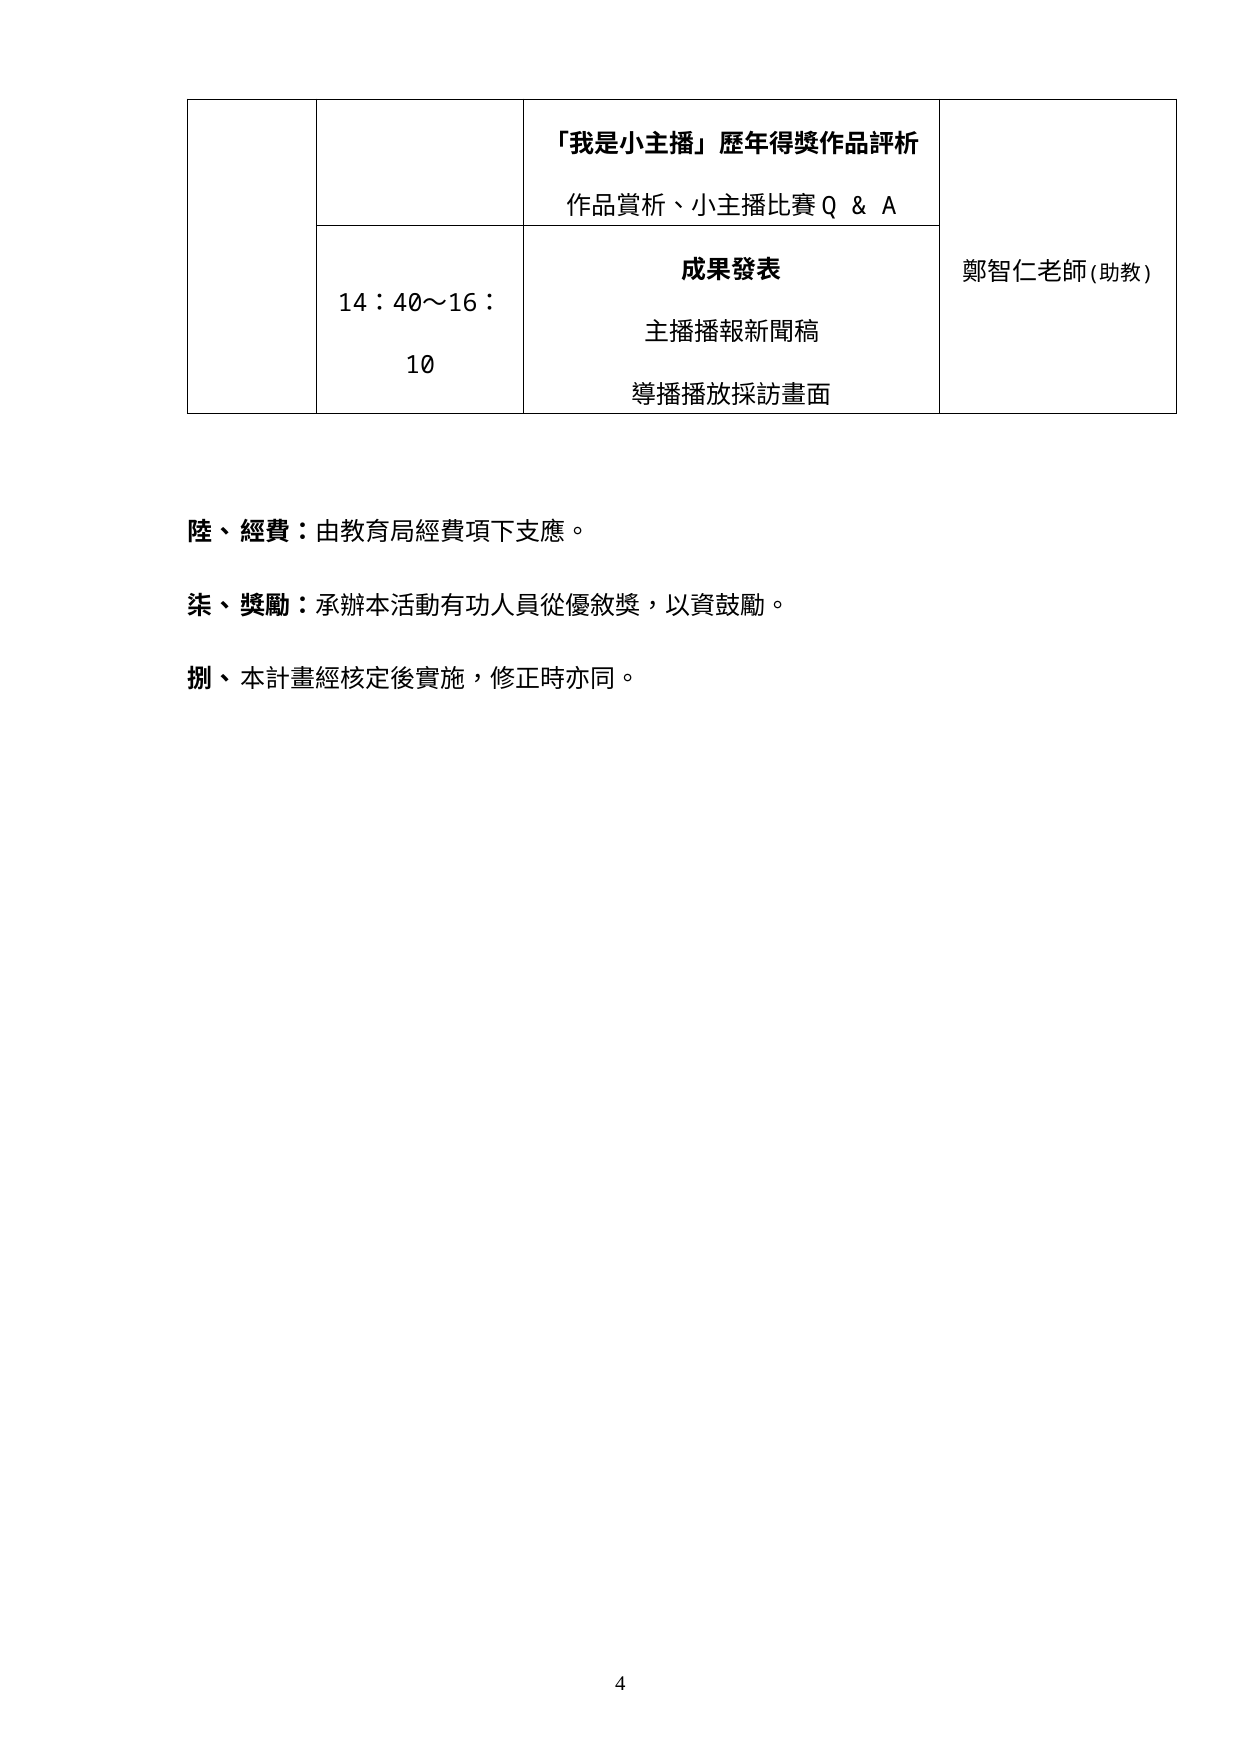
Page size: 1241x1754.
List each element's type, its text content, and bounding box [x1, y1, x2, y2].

table_cell 成果發表 主播播報新聞稿 導播播放採訪畫面 [524, 226, 939, 413]
table_cell 14：40～16：10 [317, 226, 523, 413]
table_cell 「我是小主播」歷年得獎作品評析 作品賞析、小主播比賽Q & A [524, 100, 939, 224]
list 獎勵：承辦本活動有功人員從優敘獎，以資鼓勵。 [187, 562, 1053, 624]
list 經費：由教育局經費項下支應。 [187, 488, 1053, 550]
list 本計畫經核定後實施，修正時亦同。 [187, 635, 1053, 698]
table_cell [317, 100, 523, 224]
table_cell 鄭智仁老師(助教) [940, 100, 1176, 413]
table_cell [188, 100, 316, 413]
